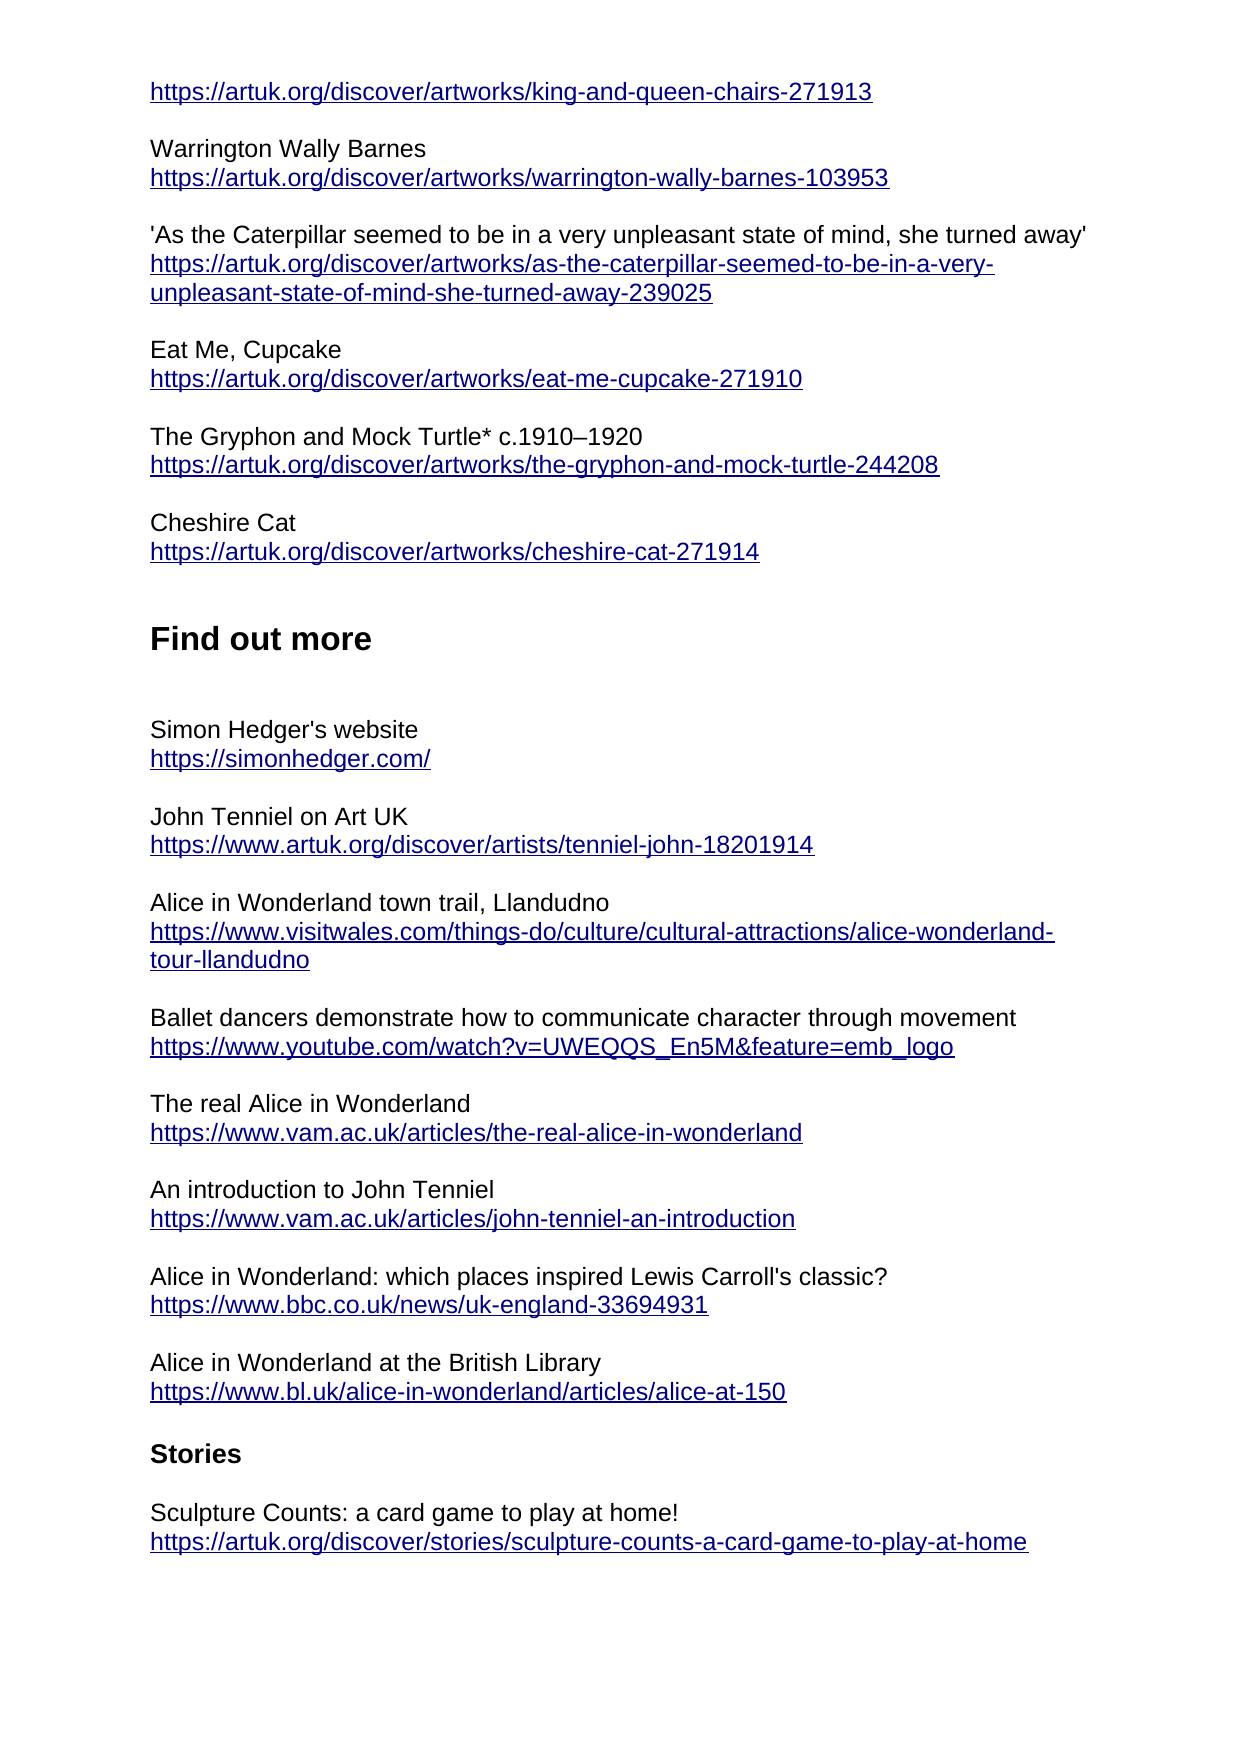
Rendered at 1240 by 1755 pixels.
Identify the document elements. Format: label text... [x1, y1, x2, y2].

text https://artuk.org/discover/artworks/king-and-queen-chairs-271913 [150, 77, 1089, 106]
text https://artuk.org/discover/stories/sculpture-counts-a-card-game-to-play-at-home [150, 1527, 1089, 1556]
text An introduction to John Tenniel [150, 1175, 1089, 1204]
text https://simonhedger.com/ [150, 744, 1089, 773]
text The real Alice in Wonderland [150, 1089, 1089, 1118]
text John Tenniel on Art UK [150, 801, 1089, 830]
text https://www.vam.ac.uk/articles/john-tenniel-an-introduction [150, 1204, 1089, 1233]
text https://www.artuk.org/discover/artists/tenniel-john-18201914 [150, 830, 1089, 859]
subtitle Find out more [150, 619, 1089, 658]
text Eat Me, Cupcake [150, 336, 1089, 364]
text https://www.bbc.co.uk/news/uk-england-33694931 [150, 1290, 1089, 1319]
text https://artuk.org/discover/artworks/the-gryphon-and-mock-turtle-244208 [150, 451, 1089, 479]
text The Gryphon and Mock Turtle* c.1910–1920 [150, 422, 1089, 451]
text Alice in Wonderland town trail, Llandudno [150, 888, 1089, 916]
text Alice in Wonderland: which places inspired Lewis Carroll's classic? [150, 1261, 1089, 1290]
text https://artuk.org/discover/artworks/eat-me-cupcake-271910 [150, 364, 1089, 393]
text https://artuk.org/discover/artworks/as-the-caterpillar-seemed-to-be-in-a-very-unpleasant-state-of-mind-she-turned-away-239025 [150, 249, 1089, 307]
subtitle Stories [150, 1438, 1089, 1469]
text Simon Hedger's website [150, 715, 1089, 744]
text Sculpture Counts: a card game to play at home! [150, 1498, 1089, 1527]
text https://www.youtube.com/watch?v=UWEQQS_En5M&feature=emb_logo [150, 1031, 1089, 1060]
text https://artuk.org/discover/artworks/warrington-wally-barnes-103953 [150, 163, 1089, 192]
text Ballet dancers demonstrate how to communicate character through movement [150, 1003, 1089, 1031]
text https://www.visitwales.com/things-do/culture/cultural-attractions/alice-wonderland-tour-llandudno [150, 916, 1089, 974]
text Cheshire Cat [150, 508, 1089, 537]
text 'As the Caterpillar seemed to be in a very unpleasant state of mind, she turned away' [150, 221, 1089, 249]
text Warrington Wally Barnes [150, 134, 1089, 163]
text https://www.vam.ac.uk/articles/the-real-alice-in-wonderland [150, 1118, 1089, 1146]
text https://www.bl.uk/alice-in-wonderland/articles/alice-at-150 [150, 1376, 1089, 1405]
text https://artuk.org/discover/artworks/cheshire-cat-271914 [150, 537, 1089, 566]
text Alice in Wonderland at the British Library [150, 1348, 1089, 1376]
